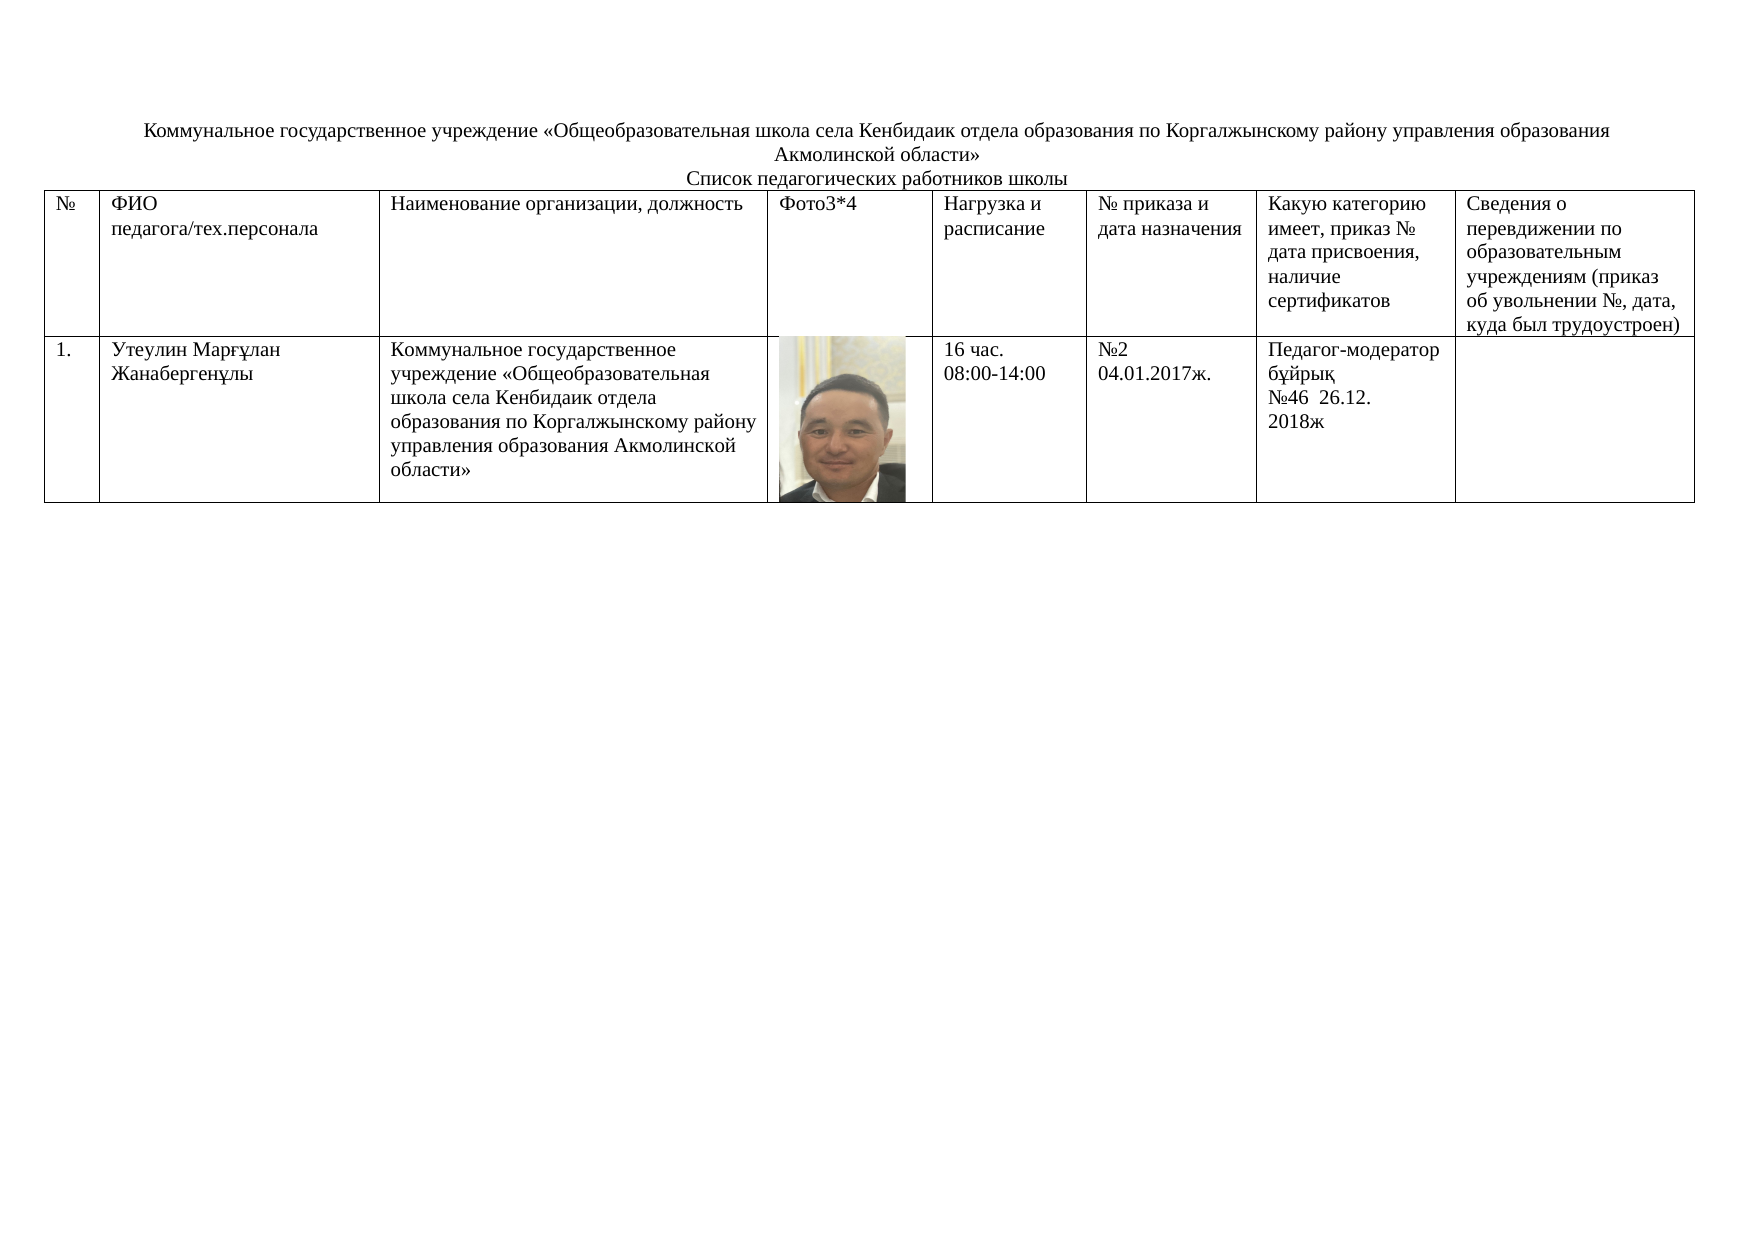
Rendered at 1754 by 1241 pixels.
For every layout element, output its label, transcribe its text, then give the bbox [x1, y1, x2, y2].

table_cell 1. [45, 337, 99, 502]
table_header Наименование организации, должность [380, 191, 767, 336]
table_cell Коммунальное государственное учреждение «Общеобразовательная школа села Кенбидаик отдела образования по Коргалжынскому району управления образования Акмолинской области» [380, 337, 767, 502]
table_cell [768, 337, 779, 502]
table_header Сведения о перевдижении по образовательным учреждениям (приказ об увольнении №, дата, куда был трудоустроен) [1456, 191, 1694, 336]
table_header № [45, 191, 99, 336]
table_header Нагрузка и расписание [933, 191, 1086, 336]
text Список педагогических работников школы [118, 166, 1636, 190]
picture [779, 336, 906, 502]
table_header № приказа и дата назначения [1087, 191, 1256, 336]
table_cell Педагог-модератор бұйрық №46 26.12. 2018ж [1257, 337, 1455, 502]
table_cell Утеулин Марғұлан Жанабергенұлы [100, 337, 379, 502]
table_header Какую категорию имеет, приказ № дата присвоения, наличие сертификатов [1257, 191, 1455, 336]
table_header ФИО педагога/тех.персонала [100, 191, 379, 336]
table_cell №2 04.01.2017ж. [1087, 337, 1256, 502]
table_cell 16 час. 08:00-14:00 [933, 337, 1086, 502]
text Коммунальное государственное учреждение «Общеобразовательная школа села Кенбидаик отдела образования по Коргалжынскому району управления образования Акмолинской области» [118, 118, 1636, 166]
table_cell [906, 337, 932, 502]
table_cell [1456, 337, 1694, 502]
table_header Фото3*4 [768, 191, 932, 336]
